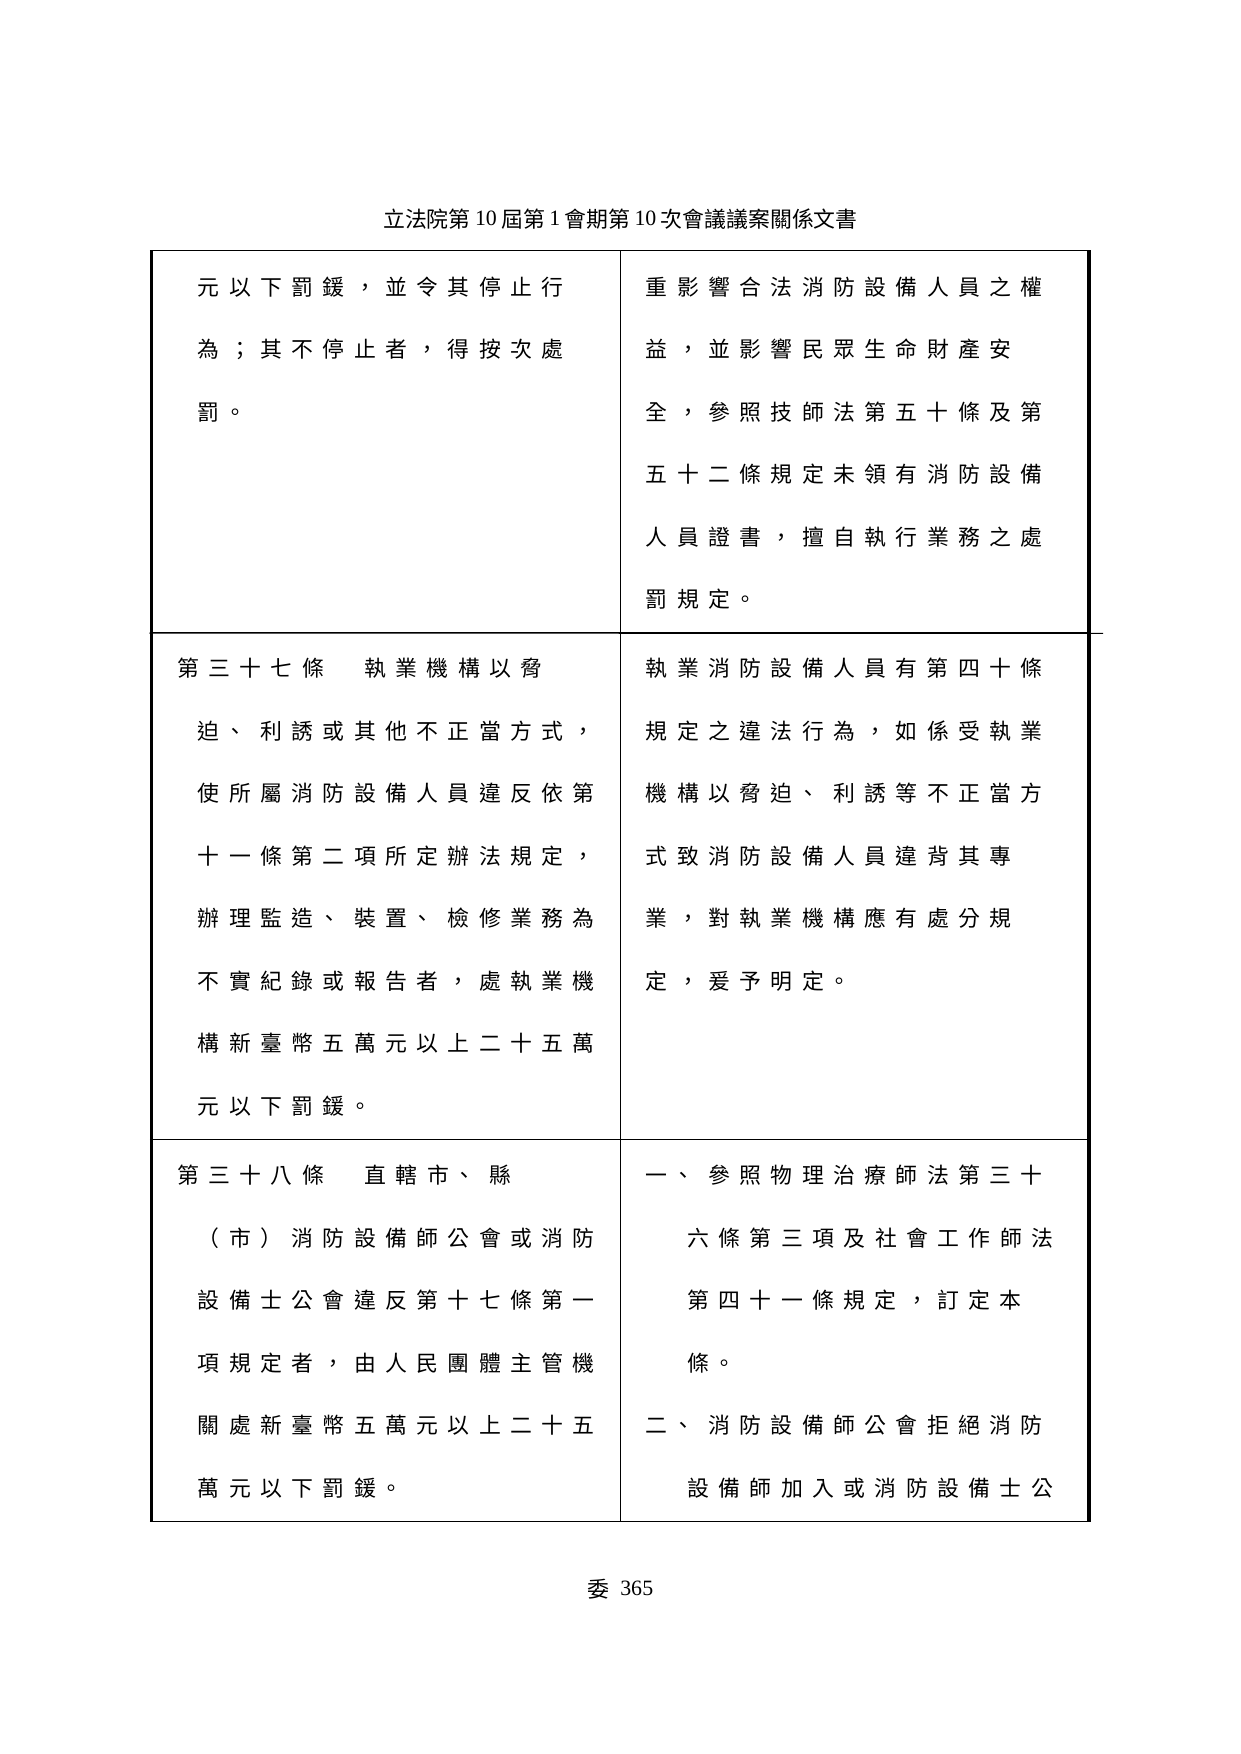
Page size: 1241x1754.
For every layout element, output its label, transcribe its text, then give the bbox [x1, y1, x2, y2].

table_cell 一、參照物理治療師法第三十六條第三項及社會工作師法第四十一條規定，訂定本條。 二、消防設備師公會拒絕消防設備師加入或消防設備士公 [621, 1140, 1087, 1521]
table_cell 執業消防設備人員有第四十條規定之違法行為，如係受執業機構以脅迫、利誘等不正當方式致消防設備人員違背其專業，對執業機構應有處分規定，爰予明定。 [621, 634, 1087, 1139]
table_cell 重影響合法消防設備人員之權益，並影響民眾生命財產安全，參照技師法第五十條及第五十二條規定未領有消防設備人員證書，擅自執行業務之處罰規定。 [621, 251, 1087, 632]
table_cell 第三十八條 直轄市、縣（市）消防設備師公會或消防設備士公會違反第十七條第一項規定者，由人民團體主管機關處新臺幣五萬元以上二十五萬元以下罰鍰。 [153, 1140, 620, 1521]
table_cell 第三十七條 執業機構以脅迫、利誘或其他不正當方式，使所屬消防設備人員違反依第十一條第二項所定辦法規定，辦理監造、裝置、檢修業務為不實紀錄或報告者，處執業機構新臺幣五萬元以上二十五萬元以下罰鍰。 [153, 634, 620, 1139]
table_cell 元以下罰鍰，並令其停止行為；其不停止者，得按次處罰。 [153, 251, 620, 632]
